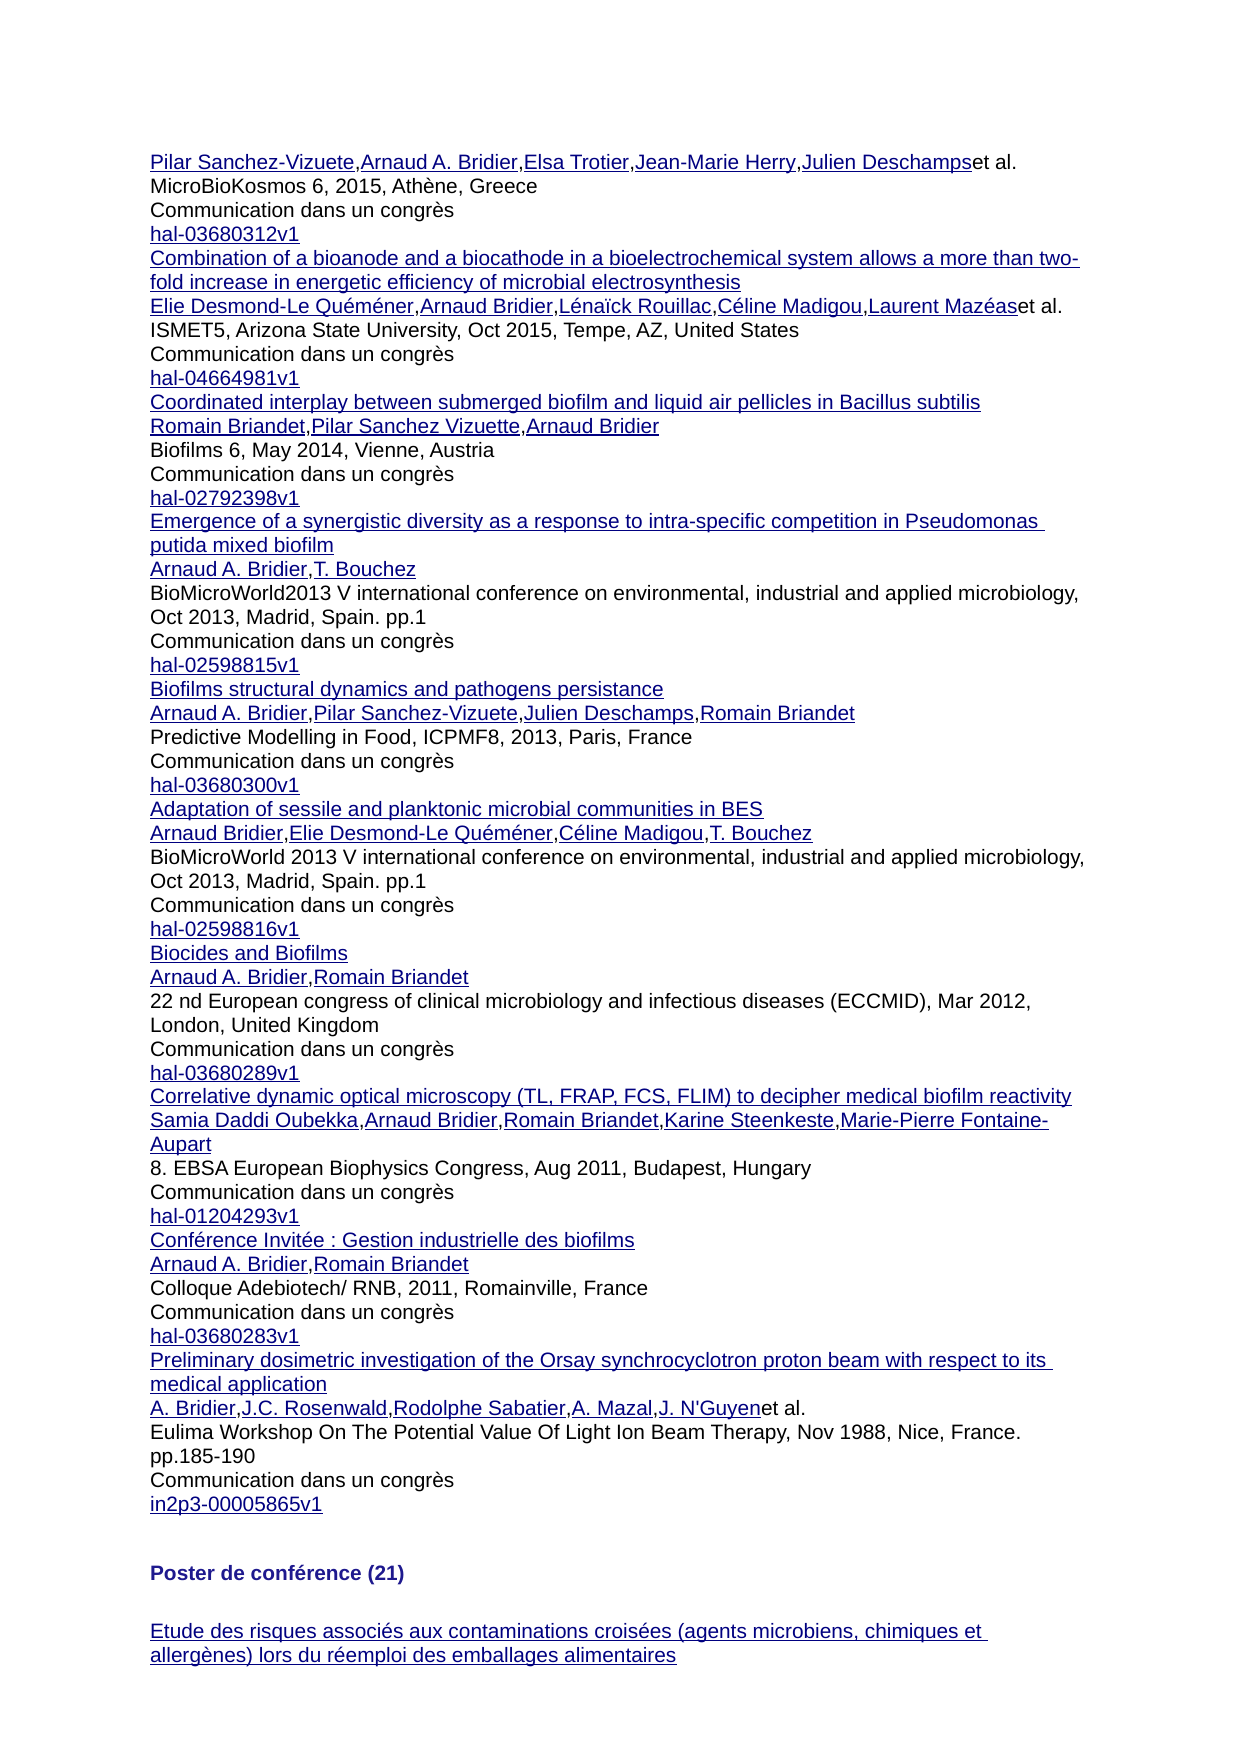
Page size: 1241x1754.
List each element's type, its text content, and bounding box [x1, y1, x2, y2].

table_cell Pilar Sanchez-Vizuete,Arnaud A. Bridier,Elsa Trotier,Jean-Marie Herry,Julien Deschampset al. MicroBioKosmos 6, 2015, Athène, Greece Communication dans un congrès hal-03680312v1 [150, 150, 1090, 246]
table_cell Preliminary dosimetric investigation of the Orsay synchrocyclotron proton beam with respect to its medical application A. Bridier,J.C. Rosenwald,Rodolphe Sabatier,A. Mazal,J. N'Guyenet al. Eulima Workshop On The Potential Value Of Light Ion Beam Therapy, Nov 1988, Nice, France. pp.185-190 Communication dans un congrès in2p3-00005865v1 [150, 1348, 1090, 1516]
table_cell Combination of a bioanode and a biocathode in a bioelectrochemical system allows a more than two-fold increase in energetic efficiency of microbial electrosynthesis Elie Desmond-Le Quéméner,Arnaud Bridier,Lénaïck Rouillac,Céline Madigou,Laurent Mazéaset al. ISMET5, Arizona State University, Oct 2015, Tempe, AZ, United States Communication dans un congrès hal-04664981v1 [150, 246, 1090, 389]
table_cell Conférence Invitée : Gestion industrielle des biofilms Arnaud A. Bridier,Romain Briandet Colloque Adebiotech/ RNB, 2011, Romainville, France Communication dans un congrès hal-03680283v1 [150, 1228, 1090, 1348]
table_cell Coordinated interplay between submerged biofilm and liquid air pellicles in Bacillus subtilis Romain Briandet,Pilar Sanchez Vizuette,Arnaud Bridier Biofilms 6, May 2014, Vienne, Austria Communication dans un congrès hal-02792398v1 [150, 390, 1090, 509]
table_header Etude des risques associés aux contaminations croisées (agents microbiens, chimiques et allergènes) lors du réemploi des emballages alimentaires [150, 1619, 1090, 1667]
table_cell Adaptation of sessile and planktonic microbial communities in BES Arnaud Bridier,Elie Desmond-Le Quéméner,Céline Madigou,T. Bouchez BioMicroWorld 2013 V international conference on environmental, industrial and applied microbiology, Oct 2013, Madrid, Spain. pp.1 Communication dans un congrès hal-02598816v1 [150, 797, 1090, 941]
table_cell Biocides and Biofilms Arnaud A. Bridier,Romain Briandet 22 nd European congress of clinical microbiology and infectious diseases (ECCMID), Mar 2012, London, United Kingdom Communication dans un congrès hal-03680289v1 [150, 941, 1090, 1084]
table_cell Biofilms structural dynamics and pathogens persistance Arnaud A. Bridier,Pilar Sanchez-Vizuete,Julien Deschamps,Romain Briandet Predictive Modelling in Food, ICPMF8, 2013, Paris, France Communication dans un congrès hal-03680300v1 [150, 677, 1090, 797]
table_cell Correlative dynamic optical microscopy (TL, FRAP, FCS, FLIM) to decipher medical biofilm reactivity Samia Daddi Oubekka,Arnaud Bridier,Romain Briandet,Karine Steenkeste,Marie-Pierre Fontaine-Aupart 8. EBSA European Biophysics Congress, Aug 2011, Budapest, Hungary Communication dans un congrès hal-01204293v1 [150, 1084, 1090, 1228]
subtitle Poster de conférence (21) [150, 1560, 1090, 1584]
table_cell Emergence of a synergistic diversity as a response to intra-specific competition in Pseudomonas putida mixed biofilm Arnaud A. Bridier,T. Bouchez BioMicroWorld2013 V international conference on environmental, industrial and applied microbiology, Oct 2013, Madrid, Spain. pp.1 Communication dans un congrès hal-02598815v1 [150, 509, 1090, 677]
